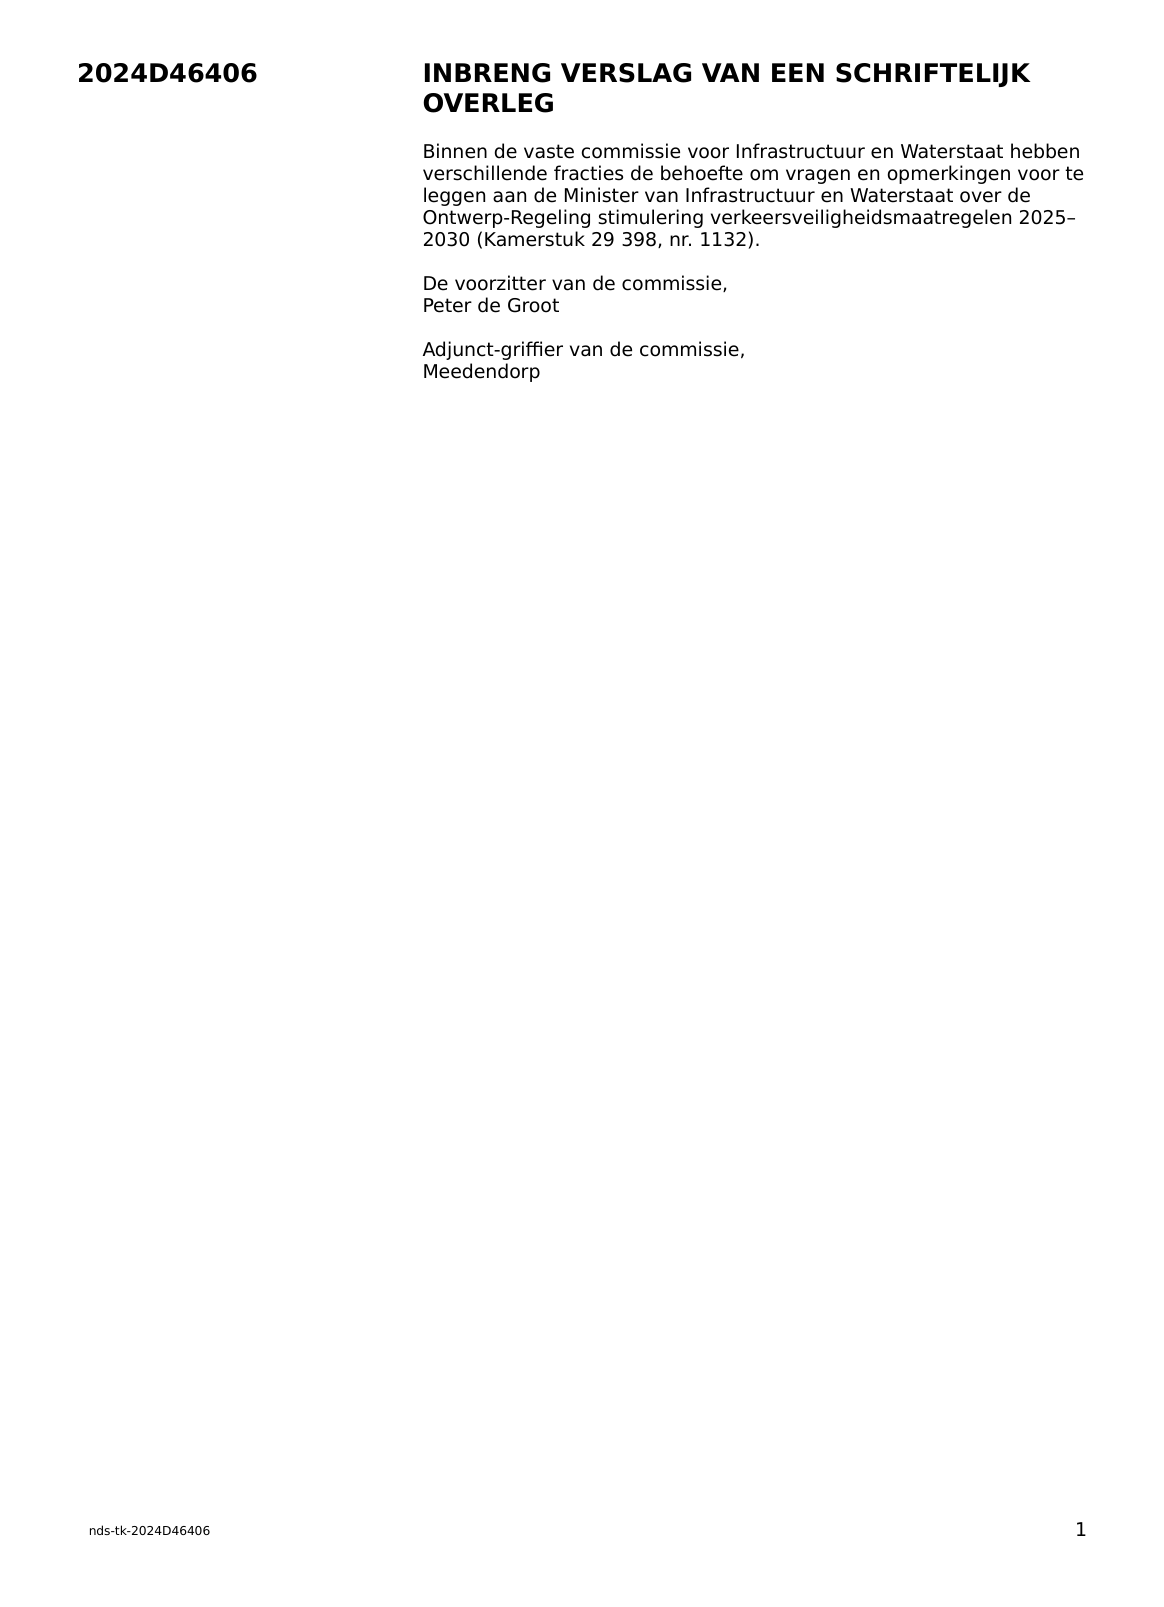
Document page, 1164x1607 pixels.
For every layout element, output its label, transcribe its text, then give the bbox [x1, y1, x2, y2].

text 2024D46406 INBRENG VERSLAG VAN EEN SCHRIFTELIJK OVERLEG [77, 59, 1087, 118]
text De voorzitter van de commissie, [422, 273, 1087, 295]
text Meedendorp [422, 361, 1087, 383]
text Adjunct-griffier van de commissie, [422, 339, 1087, 361]
text nds-tk-2024D46406 [88, 1524, 323, 1538]
text Binnen de vaste commissie voor Infrastructuur en Waterstaat hebben verschillende fracties de behoefte om vragen en opmerkingen voor te leggen aan de Minister van Infrastructuur en Waterstaat over de Ontwerp-Regeling stimulering verkeersveiligheidsmaatregelen 2025–2030 (Kamerstuk 29 398, nr. 1132). [422, 141, 1087, 251]
text Peter de Groot [422, 295, 1087, 317]
